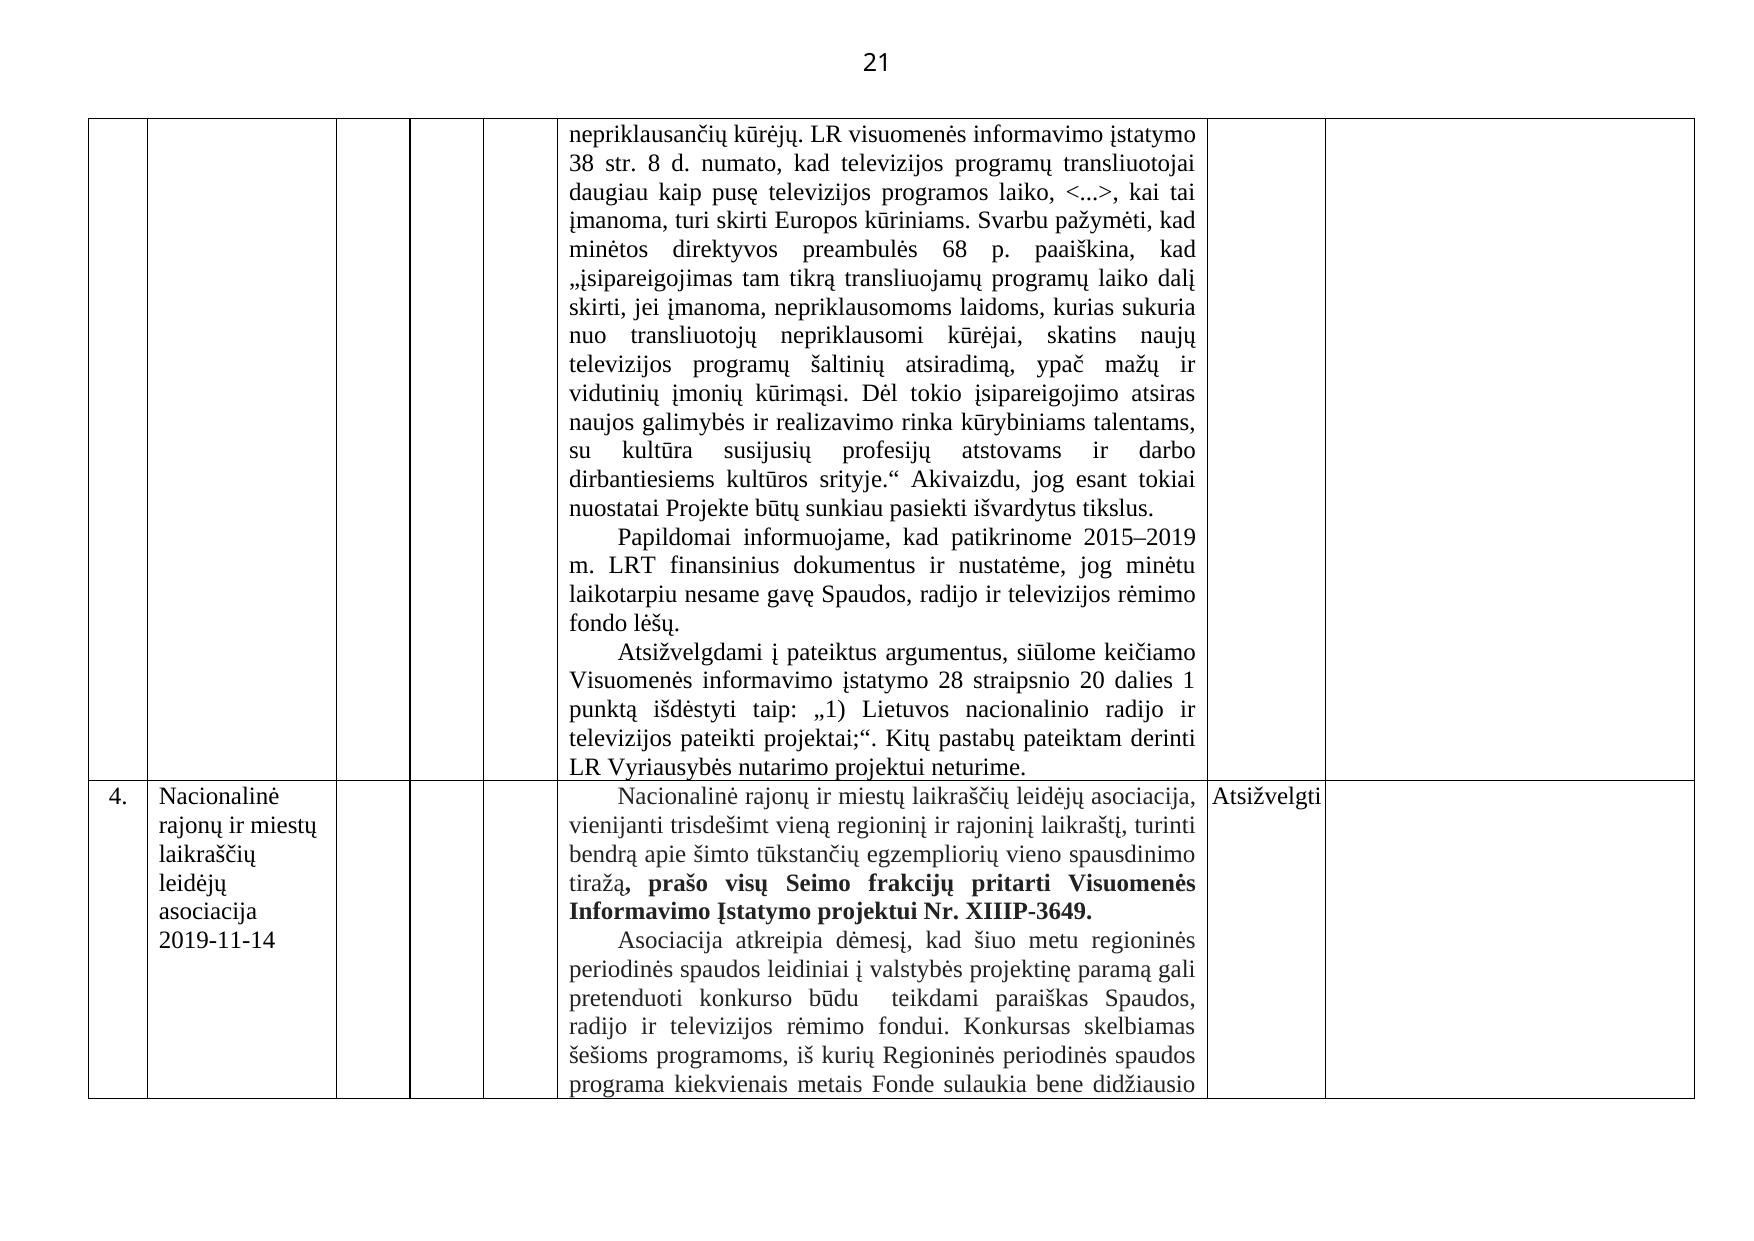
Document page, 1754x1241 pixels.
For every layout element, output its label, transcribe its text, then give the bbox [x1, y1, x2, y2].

table_cell [411, 119, 483, 780]
table_cell [89, 119, 147, 780]
table_cell [337, 781, 409, 1098]
table_cell [1326, 781, 1694, 1098]
table_cell nepriklausančių kūrėjų. LR visuomenės informavimo įstatymo 38 str. 8 d. numato, kad televizijos programų transliuotojai daugiau kaip pusę televizijos programos laiko, <...>, kai tai įmanoma, turi skirti Europos kūriniams. Svarbu pažymėti, kad minėtos direktyvos preambulės 68 p. paaiškina, kad „įsipareigojimas tam tikrą transliuojamų programų laiko dalį skirti, jei įmanoma, nepriklausomoms laidoms, kurias sukuria nuo transliuotojų nepriklausomi kūrėjai, skatins naujų televizijos programų šaltinių atsiradimą, ypač mažų ir vidutinių įmonių kūrimąsi. Dėl tokio įsipareigojimo atsiras naujos galimybės ir realizavimo rinka kūrybiniams talentams, su kultūra susijusių profesijų atstovams ir darbo dirbantiesiems kultūros srityje.“ Akivaizdu, jog esant tokiai nuostatai Projekte būtų sunkiau pasiekti išvardytus tikslus. Papildomai informuojame, kad patikrinome 2015–2019 m. LRT finansinius dokumentus ir nustatėme, jog minėtu laikotarpiu nesame gavę Spaudos, radijo ir televizijos rėmimo fondo lėšų. Atsižvelgdami į pateiktus argumentus, siūlome keičiamo Visuomenės informavimo įstatymo 28 straipsnio 20 dalies 1 punktą išdėstyti taip: „1) Lietuvos nacionalinio radijo ir televizijos pateikti projektai;“. Kitų pastabų pateiktam derinti LR Vyriausybės nutarimo projektui neturime. [558, 119, 1207, 780]
table_cell [1208, 119, 1325, 780]
table_cell [148, 119, 336, 780]
table_cell [484, 119, 557, 780]
table_cell [484, 781, 557, 1098]
table_cell [411, 781, 483, 1098]
table_cell Atsižvelgti [1208, 781, 1325, 1098]
table_cell [337, 119, 409, 780]
table_cell [1326, 119, 1694, 780]
table_cell 4. [89, 781, 147, 1098]
table_cell Nacionalinė rajonų ir miestų laikraščių leidėjų asociacija 2019-11-14 [148, 781, 336, 1098]
